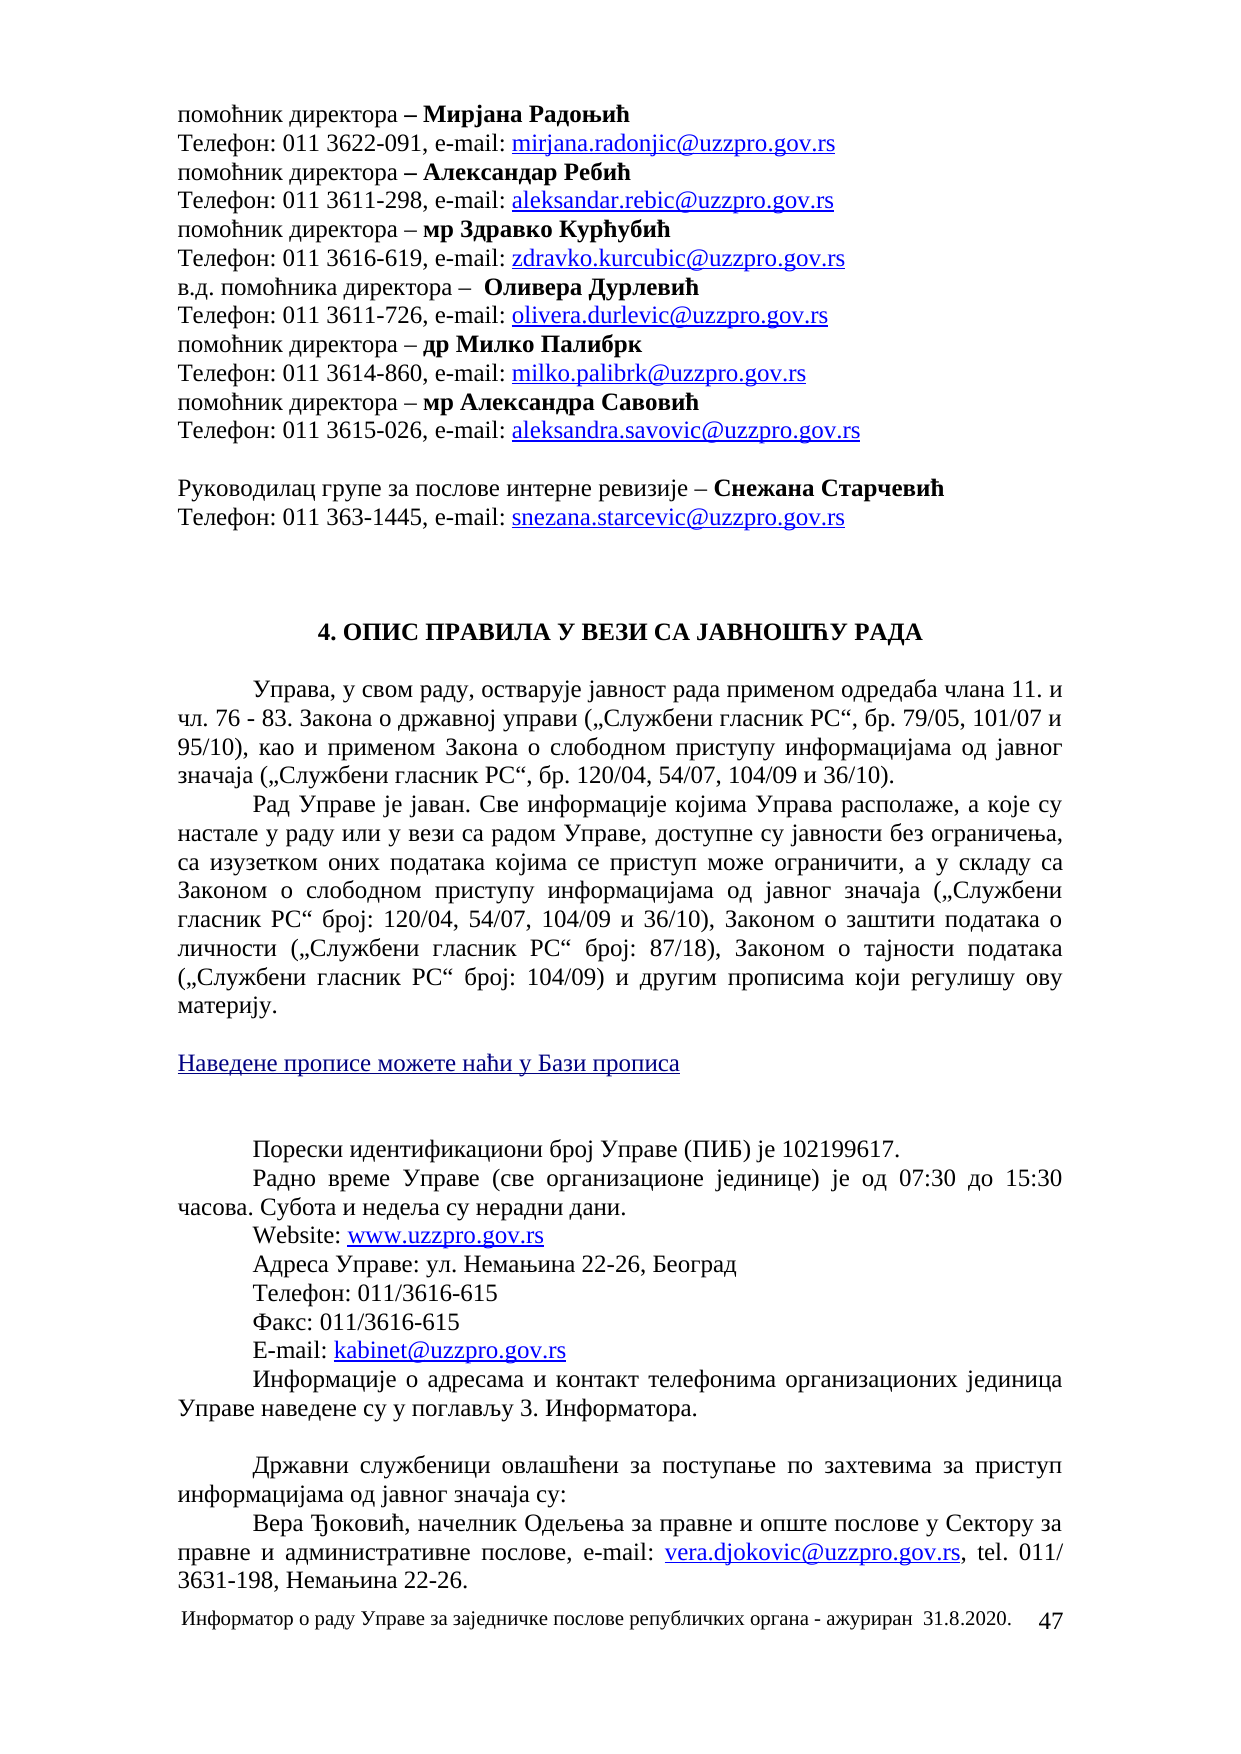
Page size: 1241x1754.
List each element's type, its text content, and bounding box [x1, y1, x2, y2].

text Телефон: 011 3614-860, e-mail: milko.palibrk@uzzpro.gov.rs [177, 358, 1063, 387]
text помоћник директора – мр Здравко Курћубић [177, 214, 1063, 243]
text Руководилац групе за послове интерне ревизије – Снежана Старчевић [177, 473, 1063, 502]
text Рад Управе је јаван. Све информације којима Управа располаже, а које су настале у раду или у вези са радом Управе, доступне су јавности без ограничења, са изузетком оних података којима се приступ може ограничити, а у складу са Законом о слободном приступу информацијама од јавног значаја („Службени гласник РС“ број: 120/04, 54/07, 104/09 и 36/10), Законом о заштити података о личности („Службени гласник РС“ број: 87/18), Законом о тајности података („Службени гласник РС“ број: 104/09) и другим прописима који регулишу ову материју. [177, 789, 1063, 1019]
text Вера Ђоковић, начелник Одељења за правне и опште послове у Сектору за правне и административне послове, e-mail: vera.djokovic@uzzpro.gov.rs, tel. 011/ 3631-198, Немањина 22-26. [177, 1508, 1063, 1594]
text Телефон: 011 363-1445, e-mail: snezana.starcevic@uzzpro.gov.rs [177, 502, 1063, 530]
text Телефон: 011 3622-091, e-mail: mirjana.radonjic@uzzpro.gov.rs [177, 128, 1063, 157]
text Порески идентификациони број Управе (ПИБ) је 102199617. [177, 1134, 1063, 1163]
text в.д. помоћника директора – Оливера Дурлевић [177, 272, 1063, 300]
text помоћник директора – Мирјана Радоњић [177, 99, 1063, 128]
text Телефон: 011 3615-026, e-mail: aleksandra.savovic@uzzpro.gov.rs [177, 415, 1063, 444]
text Наведене прописе можете наћи у Бази прописа [177, 1048, 1063, 1077]
text 4. ОПИС ПРАВИЛА У ВЕЗИ СА ЈАВНОШЋУ РАДА [177, 617, 1063, 645]
text Адреса Управе: ул. Немањина 22-26, Београд [177, 1249, 1063, 1278]
text Телефон: 011 3616-619, e-mail: zdravko.kurcubic@uzzpro.gov.rs [177, 243, 1063, 272]
text Телефон: 011 3611-298, e-mail: aleksandar.rebic@uzzpro.gov.rs [177, 185, 1063, 214]
text Е-mail: kabinet@uzzpro.gov.rs [177, 1335, 1063, 1364]
text Телефон: 011/3616-615 [177, 1278, 1063, 1307]
text Факс: 011/3616-615 [177, 1307, 1063, 1335]
text Телефон: 011 3611-726, e-mail: olivera.durlevic@uzzpro.gov.rs [177, 300, 1063, 329]
text Website: www.uzzpro.gov.rs [177, 1220, 1063, 1249]
text Управа, у свом раду, остварује јавност рада применом одредаба члана 11. и чл. 76 - 83. Закона о државној управи („Службени гласник РС“, бр. 79/05, 101/07 и 95/10), као и применом Закона о слободном приступу информацијама од јавног значаја („Службени гласник РС“, бр. 120/04, 54/07, 104/09 и 36/10). [177, 674, 1063, 789]
text Информације о адресама и контакт телефонима организационих јединица Управе наведене су у поглављу 3. Информатора. [177, 1364, 1063, 1422]
text помоћник директора – др Милко Палибрк [177, 329, 1063, 358]
text помоћник директора – мр Александра Савовић [177, 387, 1063, 415]
text помоћник директора – Александар Ребић [177, 157, 1063, 185]
text Радно време Управе (све организационе јединице) је од 07:30 до 15:30 часова. Субота и недеља су нерадни дани. [177, 1163, 1063, 1220]
text Државни службеници овлашћени за поступање по захтевима за приступ информацијама од јавног значаја су: [177, 1450, 1063, 1508]
